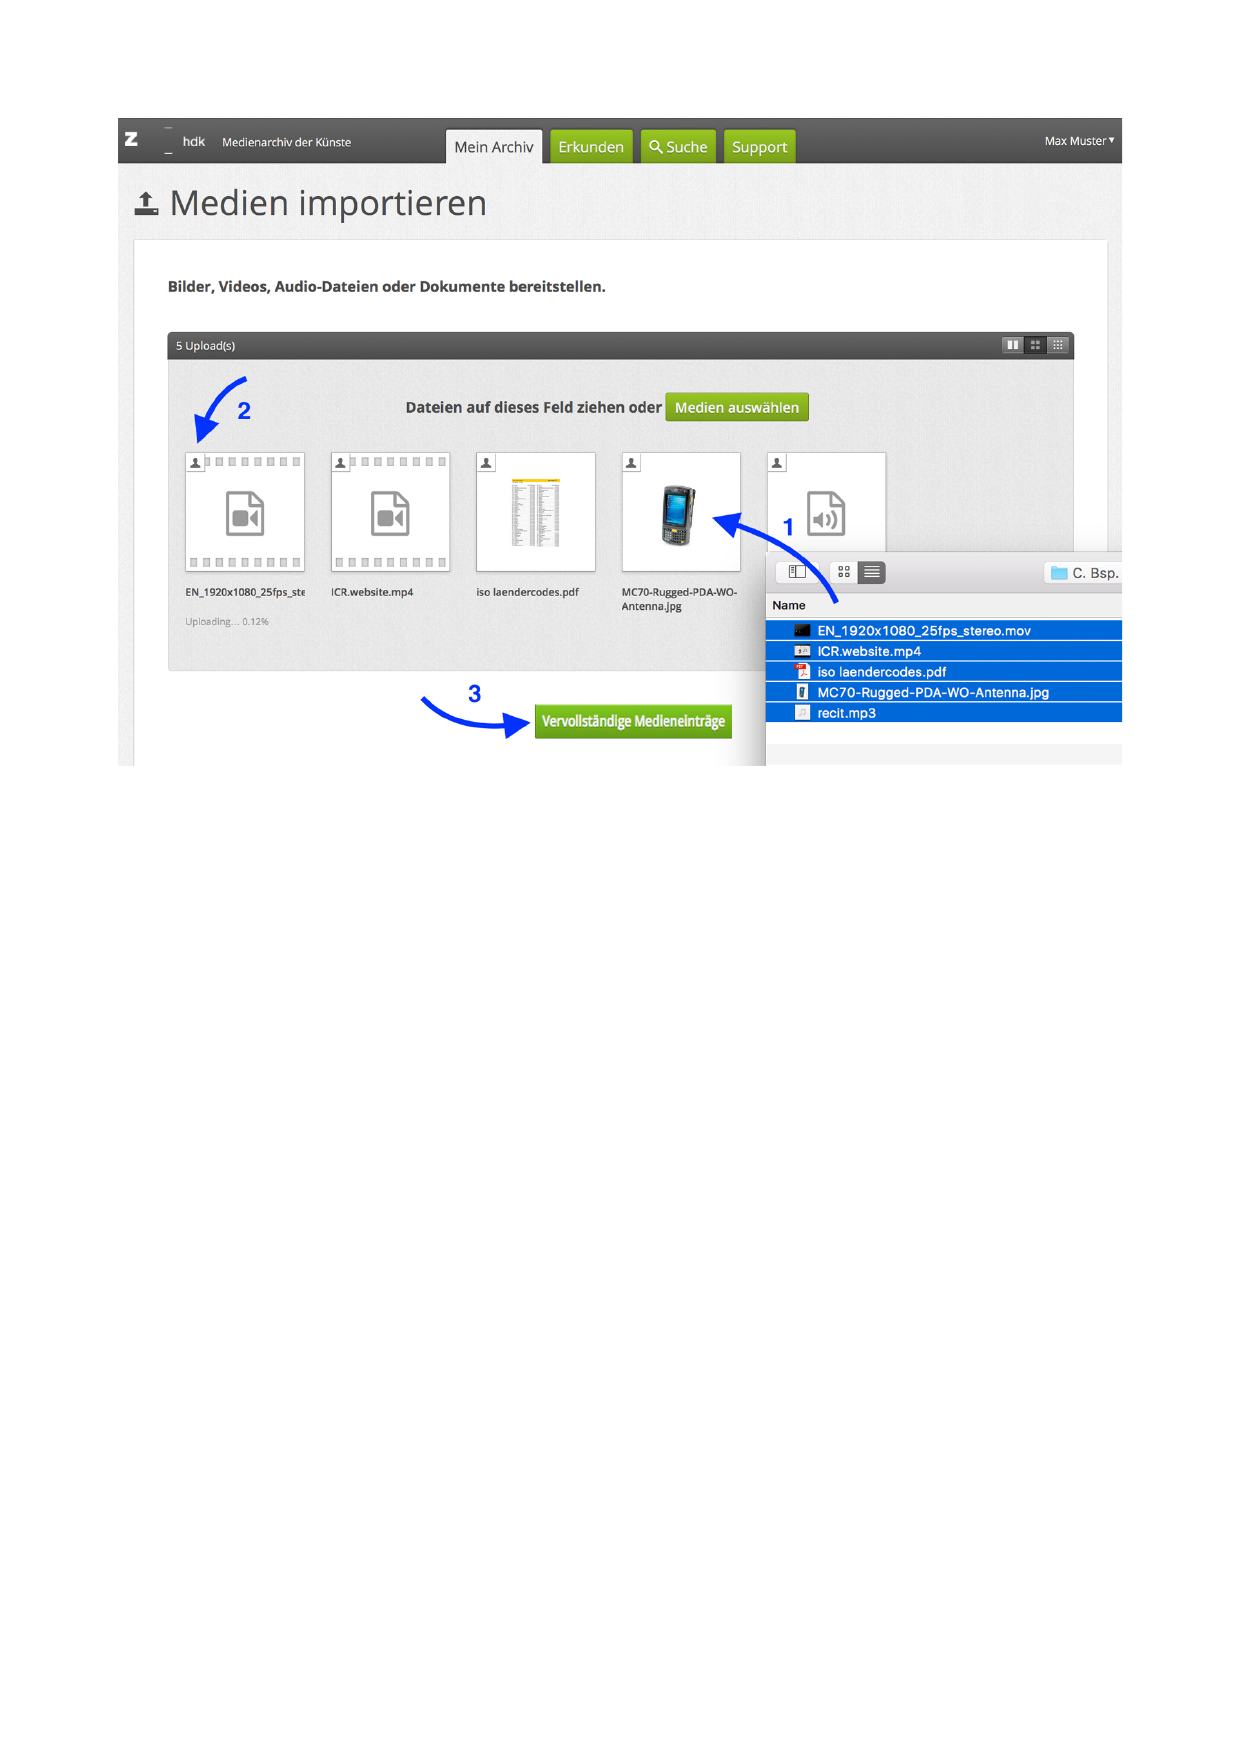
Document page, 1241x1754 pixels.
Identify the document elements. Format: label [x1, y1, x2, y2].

picture [118, 118, 1123, 766]
